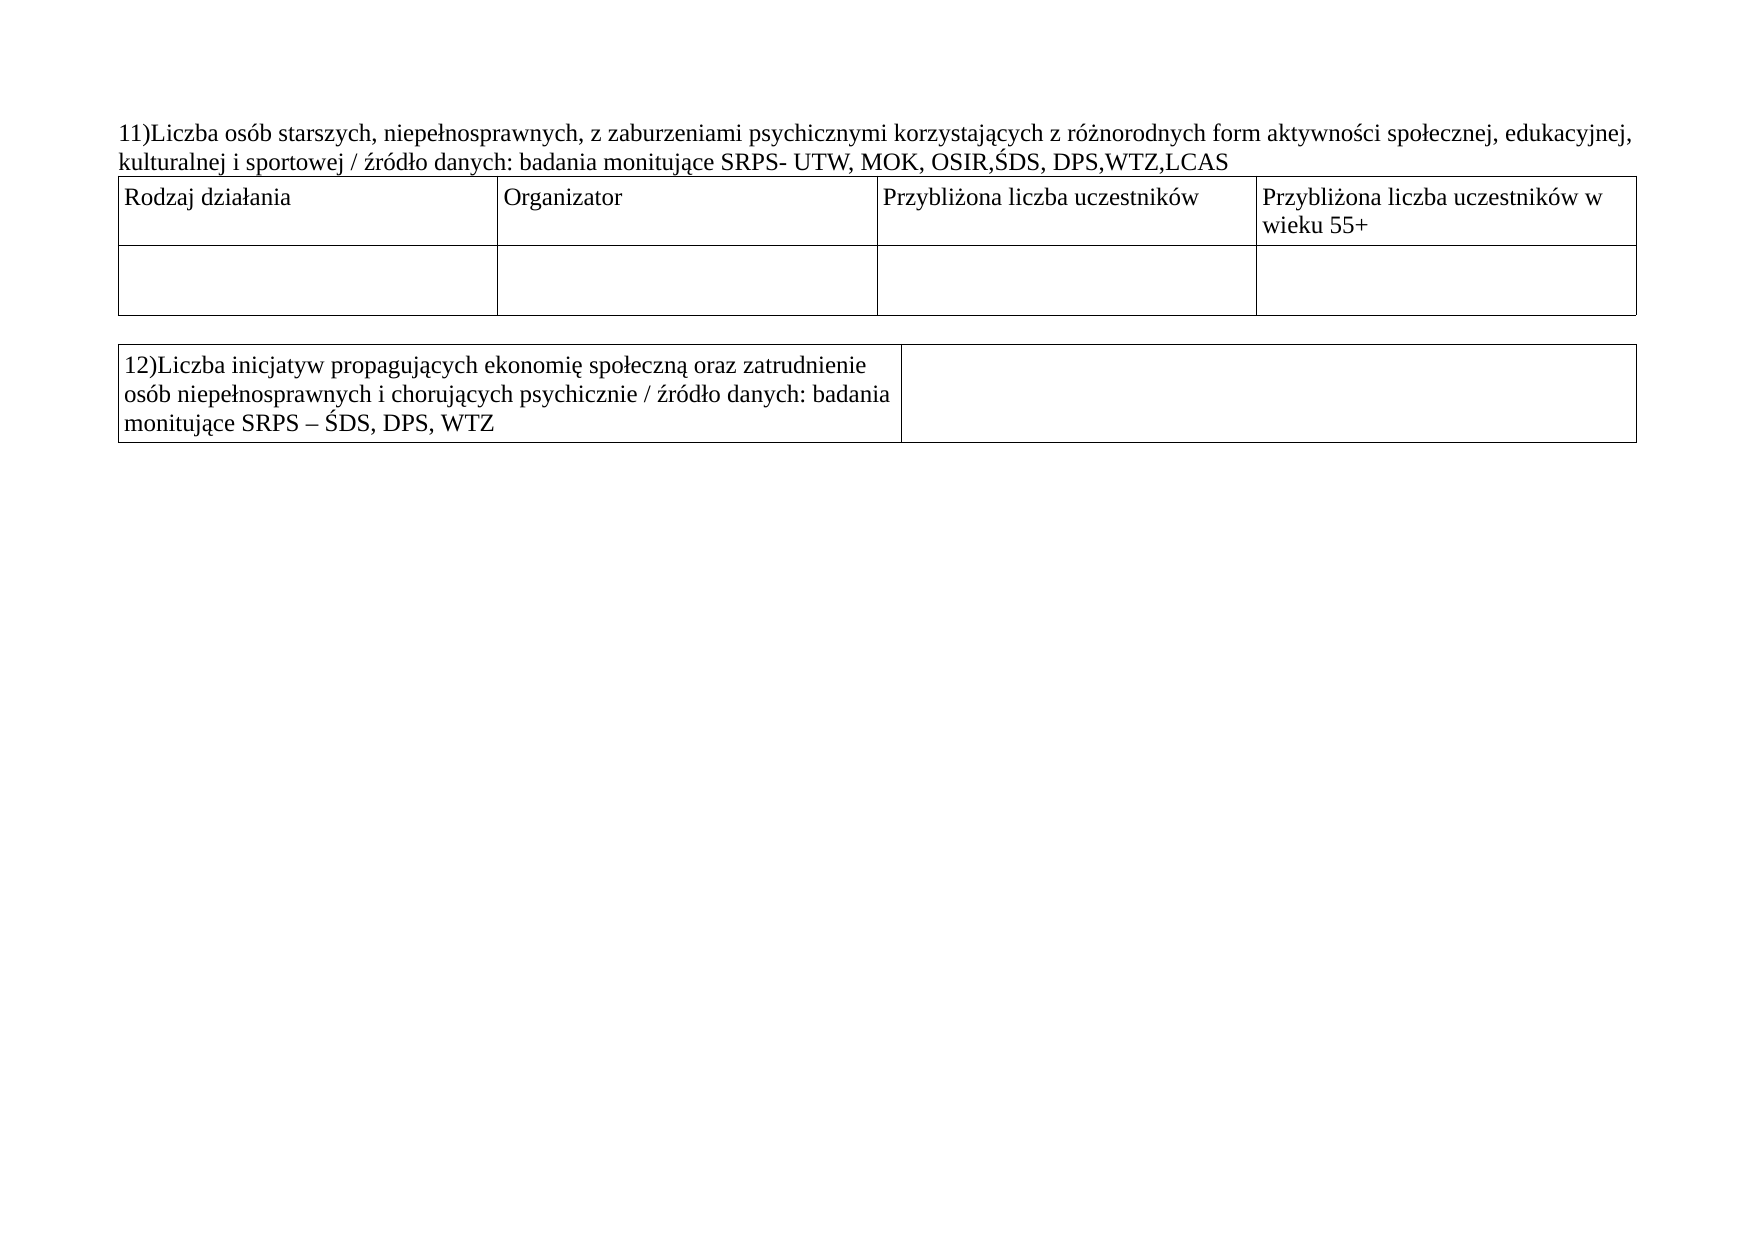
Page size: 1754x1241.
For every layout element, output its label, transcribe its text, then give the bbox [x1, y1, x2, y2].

table_header Organizator [498, 177, 877, 245]
table_cell [498, 246, 877, 314]
table_cell [119, 246, 497, 314]
table_header [902, 345, 1636, 442]
table_cell [878, 246, 1256, 314]
table_header 12)Liczba inicjatyw propagujących ekonomię społeczną oraz zatrudnienie osób niepełnosprawnych i chorujących psychicznie / źródło danych: badania monitujące SRPS – ŚDS, DPS, WTZ [119, 345, 901, 442]
table_header Przybliżona liczba uczestników w wieku 55+ [1257, 177, 1636, 245]
text 11)Liczba osób starszych, niepełnosprawnych, z zaburzeniami psychicznymi korzystających z różnorodnych form aktywności społecznej, edukacyjnej, kulturalnej i sportowej / źródło danych: badania monitujące SRPS- UTW, MOK, OSIR,ŚDS, DPS,WTZ,LCAS [118, 118, 1636, 176]
table_header Przybliżona liczba uczestników [878, 177, 1256, 245]
table_cell [1257, 246, 1636, 314]
table_header Rodzaj działania [119, 177, 497, 245]
